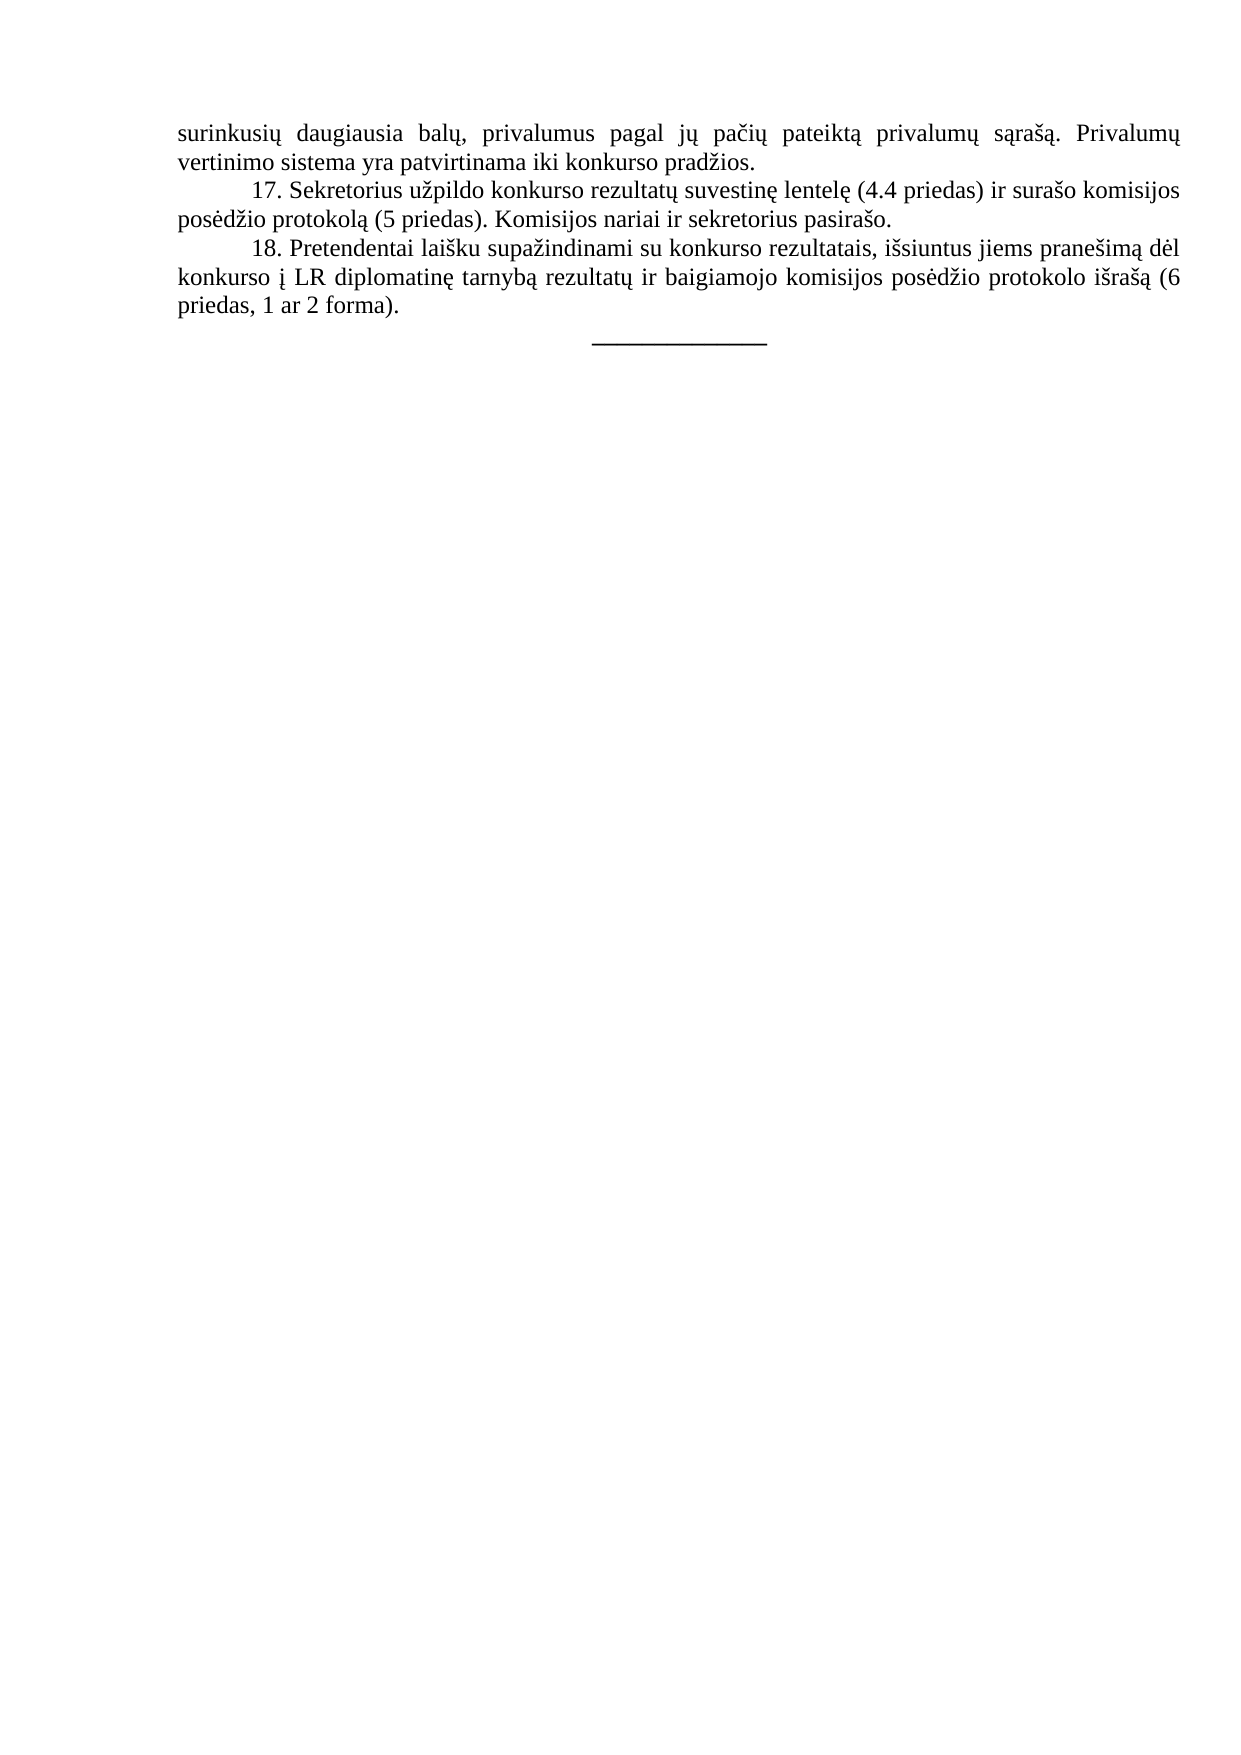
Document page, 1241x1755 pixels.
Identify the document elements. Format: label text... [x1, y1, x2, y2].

text 18. Pretendentai laišku supažindinami su konkurso rezultatais, išsiuntus jiems pranešimą dėl konkurso į LR diplomatinę tarnybą rezultatų ir baigiamojo komisijos posėdžio protokolo išrašą (6 priedas, 1 ar 2 forma). [177, 233, 1181, 319]
text ______________ [177, 319, 1181, 348]
text surinkusių daugiausia balų, privalumus pagal jų pačių pateiktą privalumų sąrašą. Privalumų vertinimo sistema yra patvirtinama iki konkurso pradžios. [177, 118, 1181, 176]
text 17. Sekretorius užpildo konkurso rezultatų suvestinę lentelę (4.4 priedas) ir surašo komisijos posėdžio protokolą (5 priedas). Komisijos nariai ir sekretorius pasirašo. [177, 176, 1181, 233]
